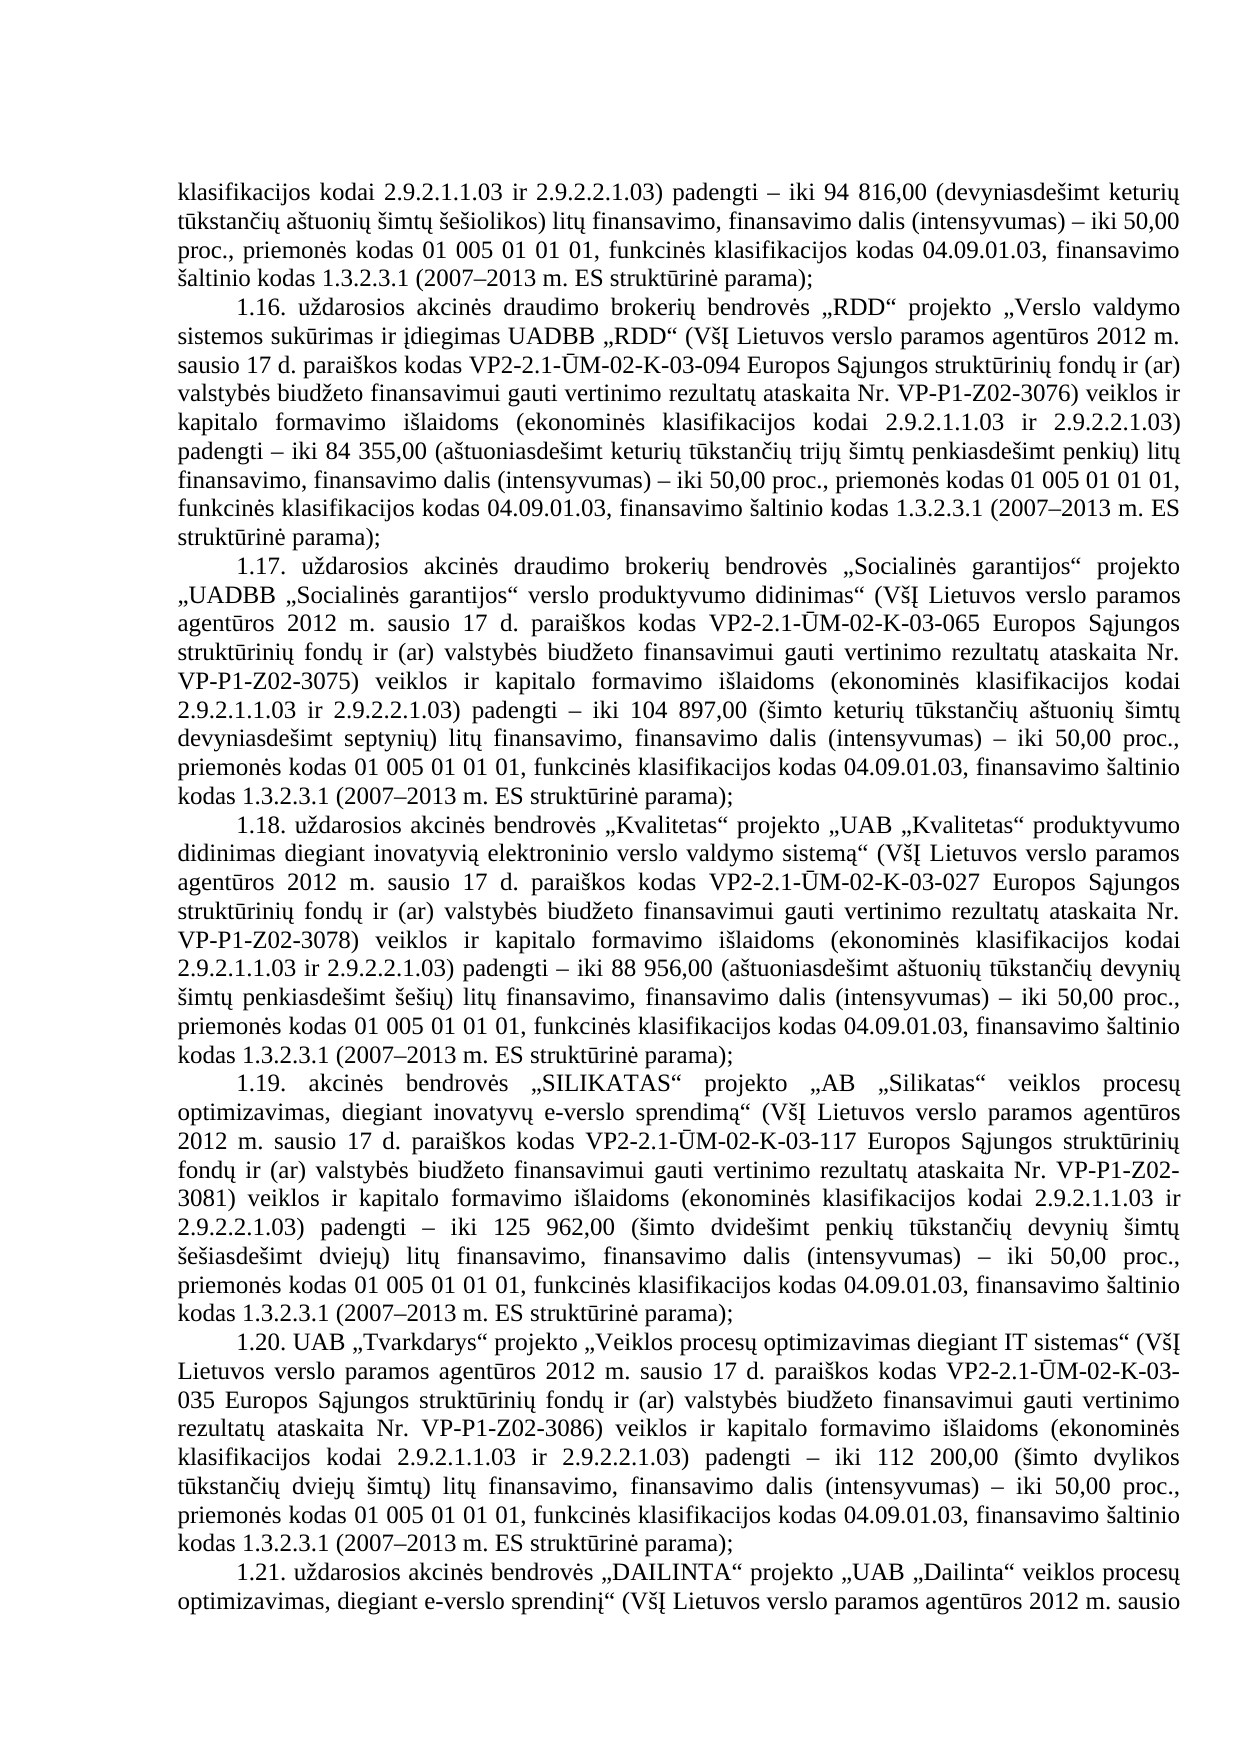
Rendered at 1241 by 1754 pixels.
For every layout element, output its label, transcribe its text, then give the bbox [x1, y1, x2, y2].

text 1.17. uždarosios akcinės draudimo brokerių bendrovės „Socialinės garantijos“ projekto „UADBB „Socialinės garantijos“ verslo produktyvumo didinimas“ (VšĮ Lietuvos verslo paramos agentūros 2012 m. sausio 17 d. paraiškos kodas VP2-2.1-ŪM-02-K-03-065 Europos Sąjungos struktūrinių fondų ir (ar) valstybės biudžeto finansavimui gauti vertinimo rezultatų ataskaita Nr. VP-P1-Z02-3075) veiklos ir kapitalo formavimo išlaidoms (ekonominės klasifikacijos kodai 2.9.2.1.1.03 ir 2.9.2.2.1.03) padengti – iki 104 897,00 (šimto keturių tūkstančių aštuonių šimtų devyniasdešimt septynių) litų finansavimo, finansavimo dalis (intensyvumas) – iki 50,00 proc., priemonės kodas 01 005 01 01 01, funkcinės klasifikacijos kodas 04.09.01.03, finansavimo šaltinio kodas 1.3.2.3.1 (2007–2013 m. ES struktūrinė parama); [177, 551, 1181, 810]
text 1.16. uždarosios akcinės draudimo brokerių bendrovės „RDD“ projekto „Verslo valdymo sistemos sukūrimas ir įdiegimas UADBB „RDD“ (VšĮ Lietuvos verslo paramos agentūros 2012 m. sausio 17 d. paraiškos kodas VP2-2.1-ŪM-02-K-03-094 Europos Sąjungos struktūrinių fondų ir (ar) valstybės biudžeto finansavimui gauti vertinimo rezultatų ataskaita Nr. VP-P1-Z02-3076) veiklos ir kapitalo formavimo išlaidoms (ekonominės klasifikacijos kodai 2.9.2.1.1.03 ir 2.9.2.2.1.03) padengti – iki 84 355,00 (aštuoniasdešimt keturių tūkstančių trijų šimtų penkiasdešimt penkių) litų finansavimo, finansavimo dalis (intensyvumas) – iki 50,00 proc., priemonės kodas 01 005 01 01 01, funkcinės klasifikacijos kodas 04.09.01.03, finansavimo šaltinio kodas 1.3.2.3.1 (2007–2013 m. ES struktūrinė parama); [177, 292, 1181, 551]
text 1.19. akcinės bendrovės „SILIKATAS“ projekto „AB „Silikatas“ veiklos procesų optimizavimas, diegiant inovatyvų e-verslo sprendimą“ (VšĮ Lietuvos verslo paramos agentūros 2012 m. sausio 17 d. paraiškos kodas VP2-2.1-ŪM-02-K-03-117 Europos Sąjungos struktūrinių fondų ir (ar) valstybės biudžeto finansavimui gauti vertinimo rezultatų ataskaita Nr. VP-P1-Z02-3081) veiklos ir kapitalo formavimo išlaidoms (ekonominės klasifikacijos kodai 2.9.2.1.1.03 ir 2.9.2.2.1.03) padengti – iki 125 962,00 (šimto dvidešimt penkių tūkstančių devynių šimtų šešiasdešimt dviejų) litų finansavimo, finansavimo dalis (intensyvumas) – iki 50,00 proc., priemonės kodas 01 005 01 01 01, funkcinės klasifikacijos kodas 04.09.01.03, finansavimo šaltinio kodas 1.3.2.3.1 (2007–2013 m. ES struktūrinė parama); [177, 1068, 1181, 1327]
text 1.18. uždarosios akcinės bendrovės „Kvalitetas“ projekto „UAB „Kvalitetas“ produktyvumo didinimas diegiant inovatyvią elektroninio verslo valdymo sistemą“ (VšĮ Lietuvos verslo paramos agentūros 2012 m. sausio 17 d. paraiškos kodas VP2-2.1-ŪM-02-K-03-027 Europos Sąjungos struktūrinių fondų ir (ar) valstybės biudžeto finansavimui gauti vertinimo rezultatų ataskaita Nr. VP-P1-Z02-3078) veiklos ir kapitalo formavimo išlaidoms (ekonominės klasifikacijos kodai 2.9.2.1.1.03 ir 2.9.2.2.1.03) padengti – iki 88 956,00 (aštuoniasdešimt aštuonių tūkstančių devynių šimtų penkiasdešimt šešių) litų finansavimo, finansavimo dalis (intensyvumas) – iki 50,00 proc., priemonės kodas 01 005 01 01 01, funkcinės klasifikacijos kodas 04.09.01.03, finansavimo šaltinio kodas 1.3.2.3.1 (2007–2013 m. ES struktūrinė parama); [177, 810, 1181, 1068]
text 1.20. UAB „Tvarkdarys“ projekto „Veiklos procesų optimizavimas diegiant IT sistemas“ (VšĮ Lietuvos verslo paramos agentūros 2012 m. sausio 17 d. paraiškos kodas VP2-2.1-ŪM-02-K-03-035 Europos Sąjungos struktūrinių fondų ir (ar) valstybės biudžeto finansavimui gauti vertinimo rezultatų ataskaita Nr. VP-P1-Z02-3086) veiklos ir kapitalo formavimo išlaidoms (ekonominės klasifikacijos kodai 2.9.2.1.1.03 ir 2.9.2.2.1.03) padengti – iki 112 200,00 (šimto dvylikos tūkstančių dviejų šimtų) litų finansavimo, finansavimo dalis (intensyvumas) – iki 50,00 proc., priemonės kodas 01 005 01 01 01, funkcinės klasifikacijos kodas 04.09.01.03, finansavimo šaltinio kodas 1.3.2.3.1 (2007–2013 m. ES struktūrinė parama); [177, 1327, 1181, 1557]
text klasifikacijos kodai 2.9.2.1.1.03 ir 2.9.2.2.1.03) padengti – iki 94 816,00 (devyniasdešimt keturių tūkstančių aštuonių šimtų šešiolikos) litų finansavimo, finansavimo dalis (intensyvumas) – iki 50,00 proc., priemonės kodas 01 005 01 01 01, funkcinės klasifikacijos kodas 04.09.01.03, finansavimo šaltinio kodas 1.3.2.3.1 (2007–2013 m. ES struktūrinė parama); [177, 177, 1181, 292]
text 1.21. uždarosios akcinės bendrovės „DAILINTA“ projekto „UAB „Dailinta“ veiklos procesų optimizavimas, diegiant e-verslo sprendinį“ (VšĮ Lietuvos verslo paramos agentūros 2012 m. sausio [177, 1557, 1181, 1615]
